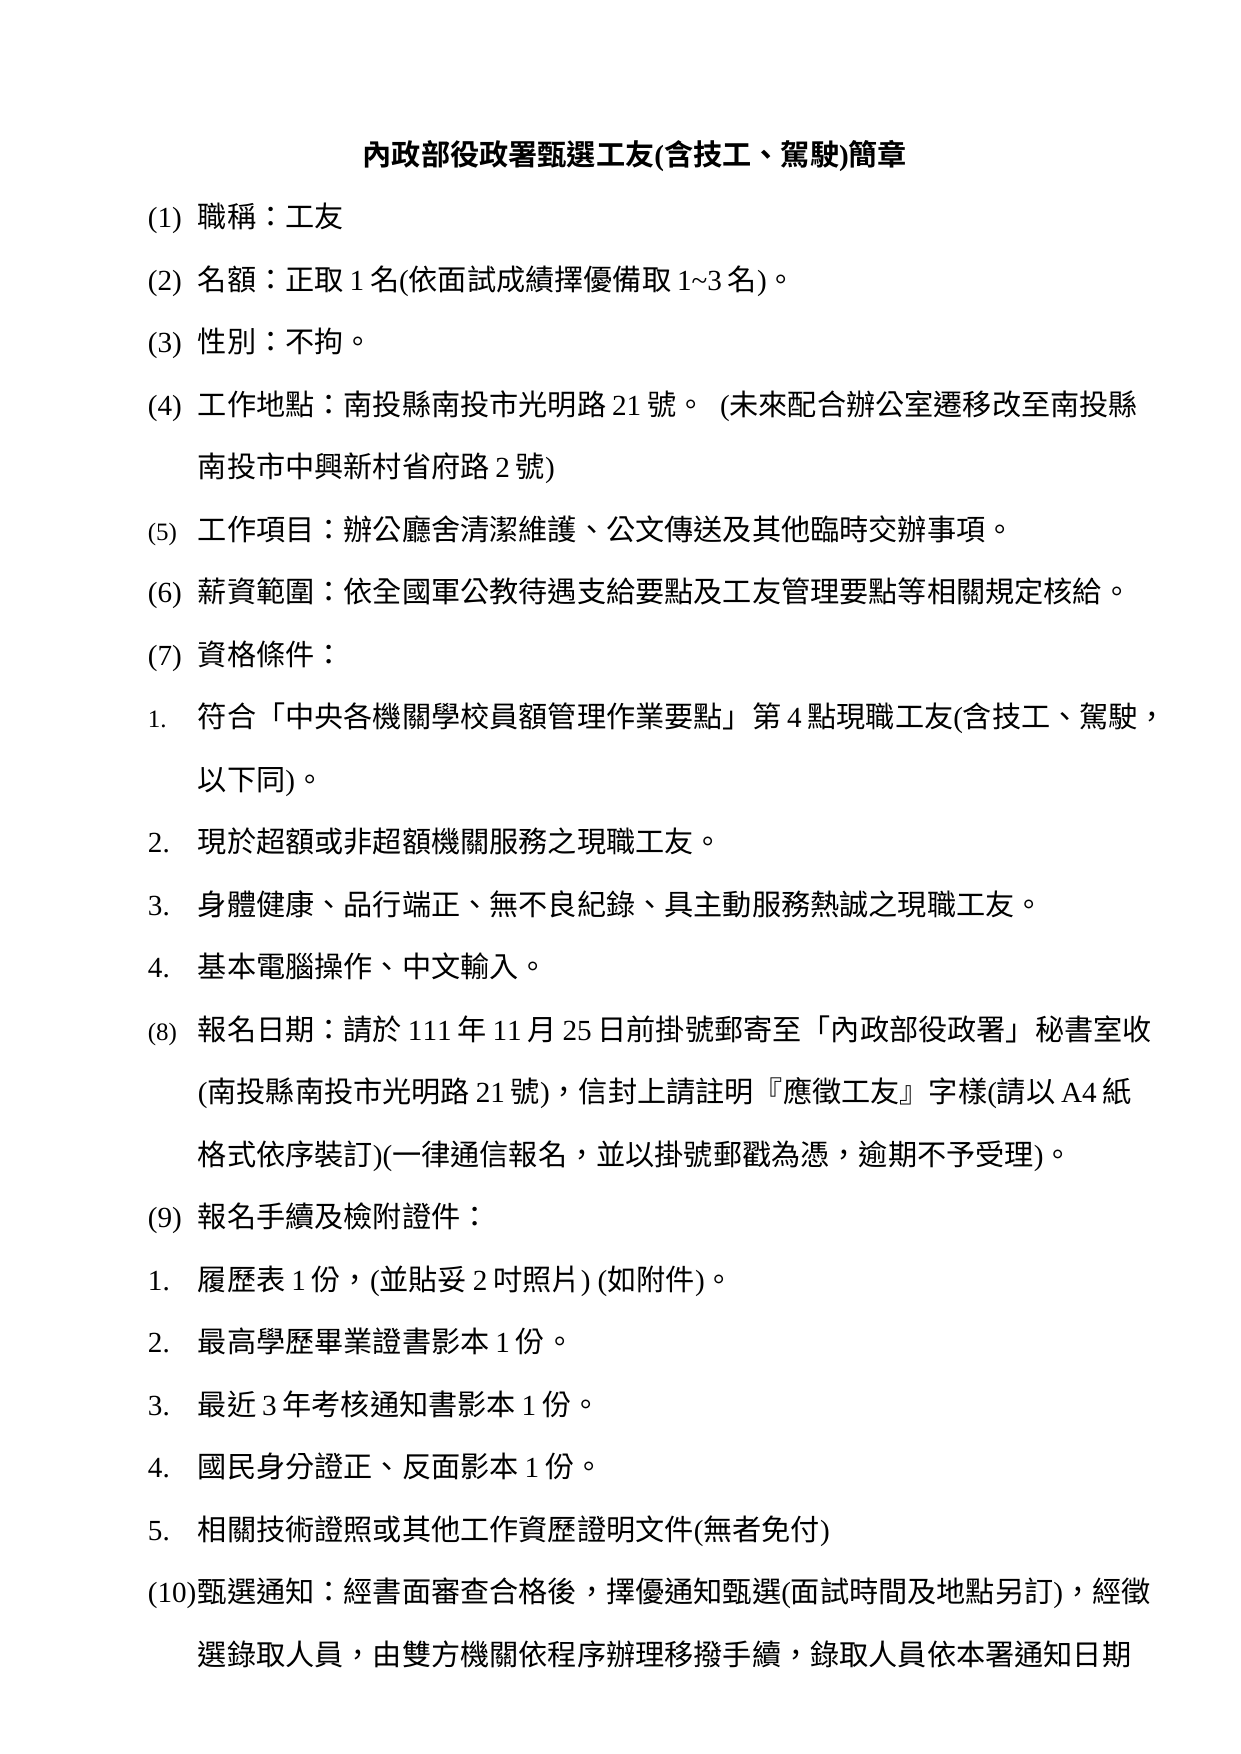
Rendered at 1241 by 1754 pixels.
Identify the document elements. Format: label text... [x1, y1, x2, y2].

list 薪資範圍：依全國軍公教待遇支給要點及工友管理要點等相關規定核給。 [148, 548, 1152, 611]
list 報名手續及檢附證件： [148, 1173, 1152, 1236]
list 報名日期：請於111年11月25日前掛號郵寄至「內政部役政署」秘書室收(南投縣南投市光明路21號)，信封上請註明『應徵工友』字樣(請以A4紙格式依序裝訂)(一律通信報名，並以掛號郵戳為憑，逾期不予受理)。 [148, 986, 1152, 1173]
list 性別：不拘。 [148, 298, 1152, 361]
list 甄選通知：經書面審查合格後，擇優通知甄選(面試時間及地點另訂)，經徵選錄取人員，由雙方機關依程序辦理移撥手續，錄取人員依本署通知日期 [148, 1548, 1152, 1673]
list 履歷表1份，(並貼妥2吋照片) (如附件)。 [148, 1236, 1152, 1298]
list 最近3年考核通知書影本1份。 [148, 1361, 1152, 1423]
text 內政部役政署甄選工友(含技工、駕駛)簡章 [89, 111, 1152, 173]
list 最高學歷畢業證書影本1份。 [148, 1298, 1152, 1361]
list 職稱：工友 [148, 173, 1152, 236]
list 國民身分證正、反面影本1份。 [148, 1423, 1152, 1486]
list 現於超額或非超額機關服務之現職工友。 [148, 798, 1152, 861]
list 身體健康、品行端正、無不良紀錄、具主動服務熱誠之現職工友。 [148, 861, 1152, 923]
list 工作地點：南投縣南投市光明路21號。 (未來配合辦公室遷移改至南投縣南投市中興新村省府路2號) [148, 361, 1152, 486]
list 名額：正取1名(依面試成績擇優備取1~3名)。 [148, 236, 1152, 298]
list 相關技術證照或其他工作資歷證明文件(無者免付) [148, 1486, 1152, 1548]
list 工作項目：辦公廳舍清潔維護、公文傳送及其他臨時交辦事項。 [148, 486, 1152, 548]
list 資格條件： [148, 611, 1152, 673]
list 符合「中央各機關學校員額管理作業要點」第4點現職工友(含技工、駕駛，以下同)。 [148, 673, 1152, 798]
list 基本電腦操作、中文輸入。 [148, 923, 1152, 986]
